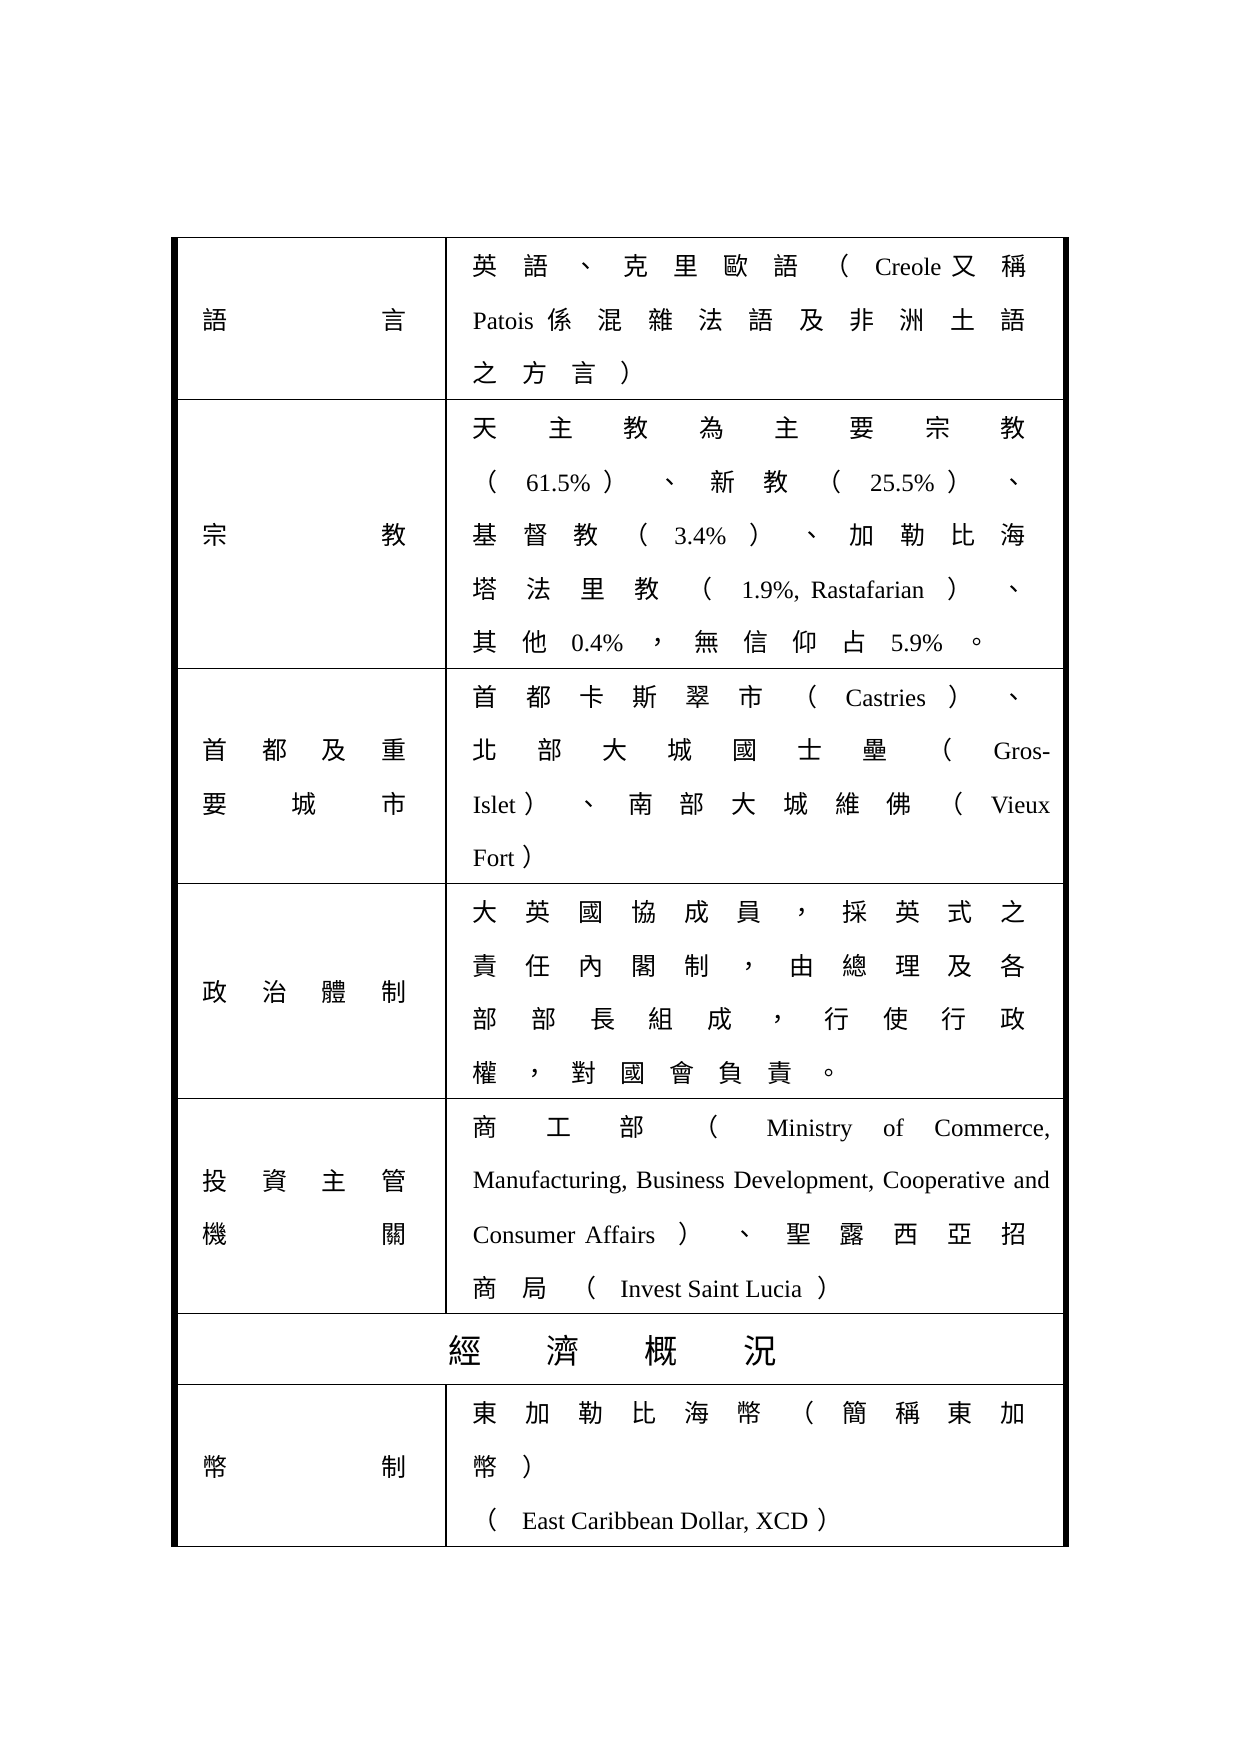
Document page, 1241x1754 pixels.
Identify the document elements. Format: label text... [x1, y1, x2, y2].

table_cell 首都卡斯翠市（Castries）、北部大城國士壘（Gros-Islet）、南部大城維佛（Vieux Fort） [447, 669, 1063, 883]
table_cell 天主教為主要宗教（61.5%）、新教（25.5%）、基督教（3.4%）、加勒比海塔法里教（1.9%, Rastafarian）、其他0.4%，無信仰占5.9%。 [447, 400, 1063, 668]
table_cell 宗教 [178, 400, 445, 668]
table_cell 語言 [178, 238, 445, 399]
table_cell 政治體制 [178, 884, 445, 1098]
table_cell 經 濟 概 況 [178, 1314, 1063, 1384]
table_cell 投資主管機關 [178, 1099, 445, 1313]
table_cell 首都及重要城市 [178, 669, 445, 883]
table_cell 商工部（Ministry of Commerce, Manufacturing, Business Development, Cooperative and Consumer Affairs）、聖露西亞招商局（Invest Saint Lucia） [447, 1099, 1063, 1313]
table_cell 幣制 [178, 1385, 445, 1546]
table_cell 英語、克里歐語（Creole 又稱Patois係混雜法語及非洲土語之方言） [447, 238, 1063, 399]
table_cell 大英國協成員，採英式之責任內閣制，由總理及各部部長組成，行使行政權，對國會負責。 [447, 884, 1063, 1098]
table_cell 東加勒比海幣（簡稱東加幣） （East Caribbean Dollar, XCD） [447, 1385, 1063, 1546]
